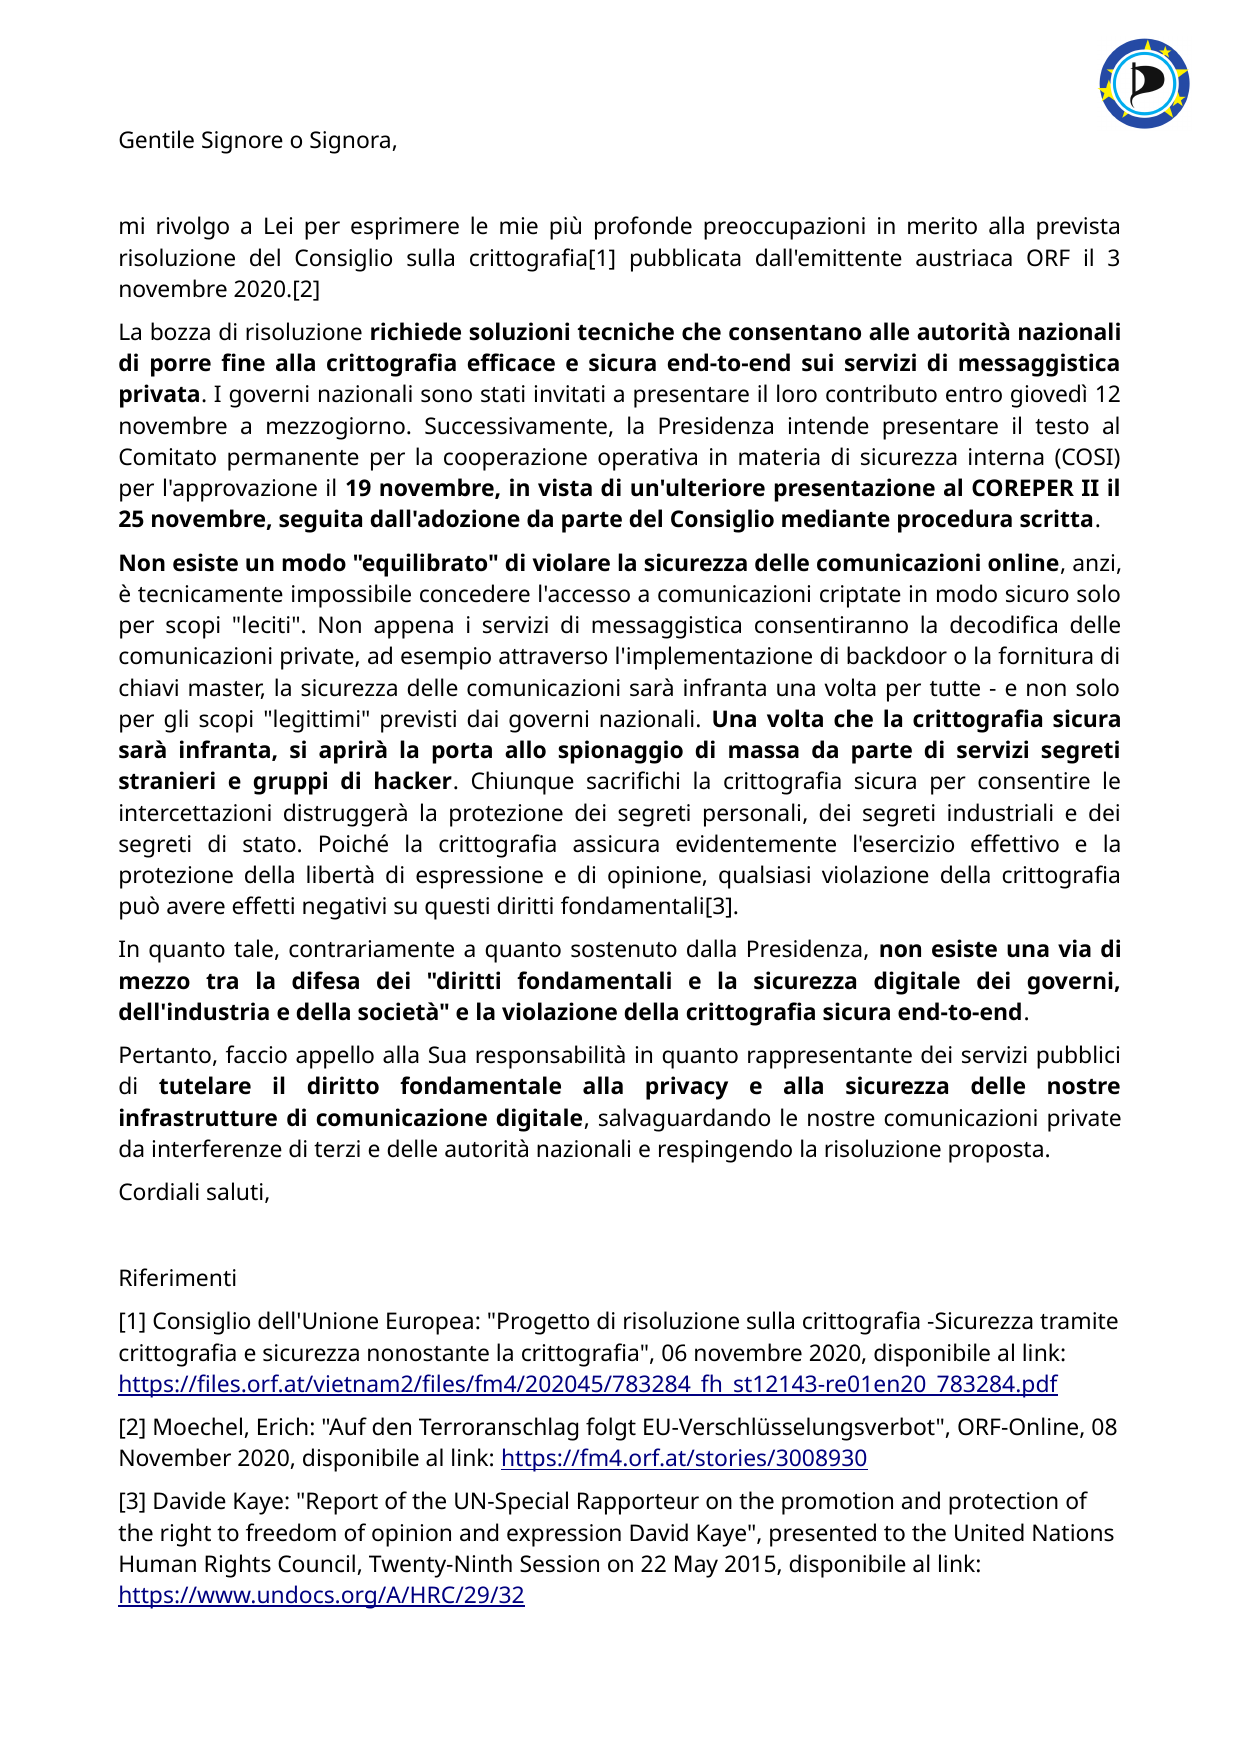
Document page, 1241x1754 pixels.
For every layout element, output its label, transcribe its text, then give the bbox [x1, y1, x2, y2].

picture [1097, 36, 1192, 131]
text [2] Moechel, Erich: "Auf den Terroranschlag folgt EU-Verschlüsselungsverbot", ORF-Online, 08 November 2020, disponibile al link: https://fm4.orf.at/stories/3008930 [118, 1411, 1122, 1473]
text Cordiali saluti, [118, 1176, 1122, 1207]
text Pertanto, faccio appello alla Sua responsabilità in quanto rappresentante dei servizi pubblici di tutelare il diritto fondamentale alla privacy e alla sicurezza delle nostre infrastrutture di comunicazione digitale, salvaguardando le nostre comunicazioni private da interferenze di terzi e delle autorità nazionali e respingendo la risoluzione proposta. [118, 1039, 1122, 1164]
text Non esiste un modo "equilibrato" di violare la sicurezza delle comunicazioni online, anzi, è tecnicamente impossibile concedere l'accesso a comunicazioni criptate in modo sicuro solo per scopi "leciti". Non appena i servizi di messaggistica consentiranno la decodifica delle comunicazioni private, ad esempio attraverso l'implementazione di backdoor o la fornitura di chiavi master, la sicurezza delle comunicazioni sarà infranta una volta per tutte - e non solo per gli scopi "legittimi" previsti dai governi nazionali. Una volta che la crittografia sicura sarà infranta, si aprirà la porta allo spionaggio di massa da parte di servizi segreti stranieri e gruppi di hacker. Chiunque sacrifichi la crittografia sicura per consentire le intercettazioni distruggerà la protezione dei segreti personali, dei segreti industriali e dei segreti di stato. Poiché la crittografia assicura evidentemente l'esercizio effettivo e la protezione della libertà di espressione e di opinione, qualsiasi violazione della crittografia può avere effetti negativi su questi diritti fondamentali[3]. [118, 547, 1122, 922]
text [1] Consiglio dell'Unione Europea: "Progetto di risoluzione sulla crittografia -Sicurezza tramite crittografia e sicurezza nonostante la crittografia", 06 novembre 2020, disponibile al link: https://files.orf.at/vietnam2/files/fm4/202045/783284_fh_st12143-re01en20_783284.pdf [118, 1305, 1122, 1399]
text In quanto tale, contrariamente a quanto sostenuto dalla Presidenza, non esiste una via di mezzo tra la difesa dei "diritti fondamentali e la sicurezza digitale dei governi, dell'industria e della società" e la violazione della crittografia sicura end-to-end. [118, 933, 1122, 1027]
text [3] Davide Kaye: "Report of the UN-Special Rapporteur on the promotion and protection of the right to freedom of opinion and expression David Kaye", presented to the United Nations Human Rights Council, Twenty-Ninth Session on 22 May 2015, disponibile al link: https://www.undocs.org/A/HRC/29/32 [118, 1485, 1122, 1610]
text Riferimenti [118, 1262, 1122, 1293]
text La bozza di risoluzione richiede soluzioni tecniche che consentano alle autorità nazionali di porre fine alla crittografia efficace e sicura end-to-end sui servizi di messaggistica privata. I governi nazionali sono stati invitati a presentare il loro contributo entro giovedì 12 novembre a mezzogiorno. Successivamente, la Presidenza intende presentare il testo al Comitato permanente per la cooperazione operativa in materia di sicurezza interna (COSI) per l'approvazione il 19 novembre, in vista di un'ulteriore presentazione al COREPER II il 25 novembre, seguita dall'adozione da parte del Consiglio mediante procedura scritta. [118, 316, 1122, 535]
text mi rivolgo a Lei per esprimere le mie più profonde preoccupazioni in merito alla prevista risoluzione del Consiglio sulla crittografia[1] pubblicata dall'emittente austriaca ORF il 3 novembre 2020.[2] [118, 210, 1122, 304]
text Gentile Signore o Signora, [118, 124, 1122, 155]
